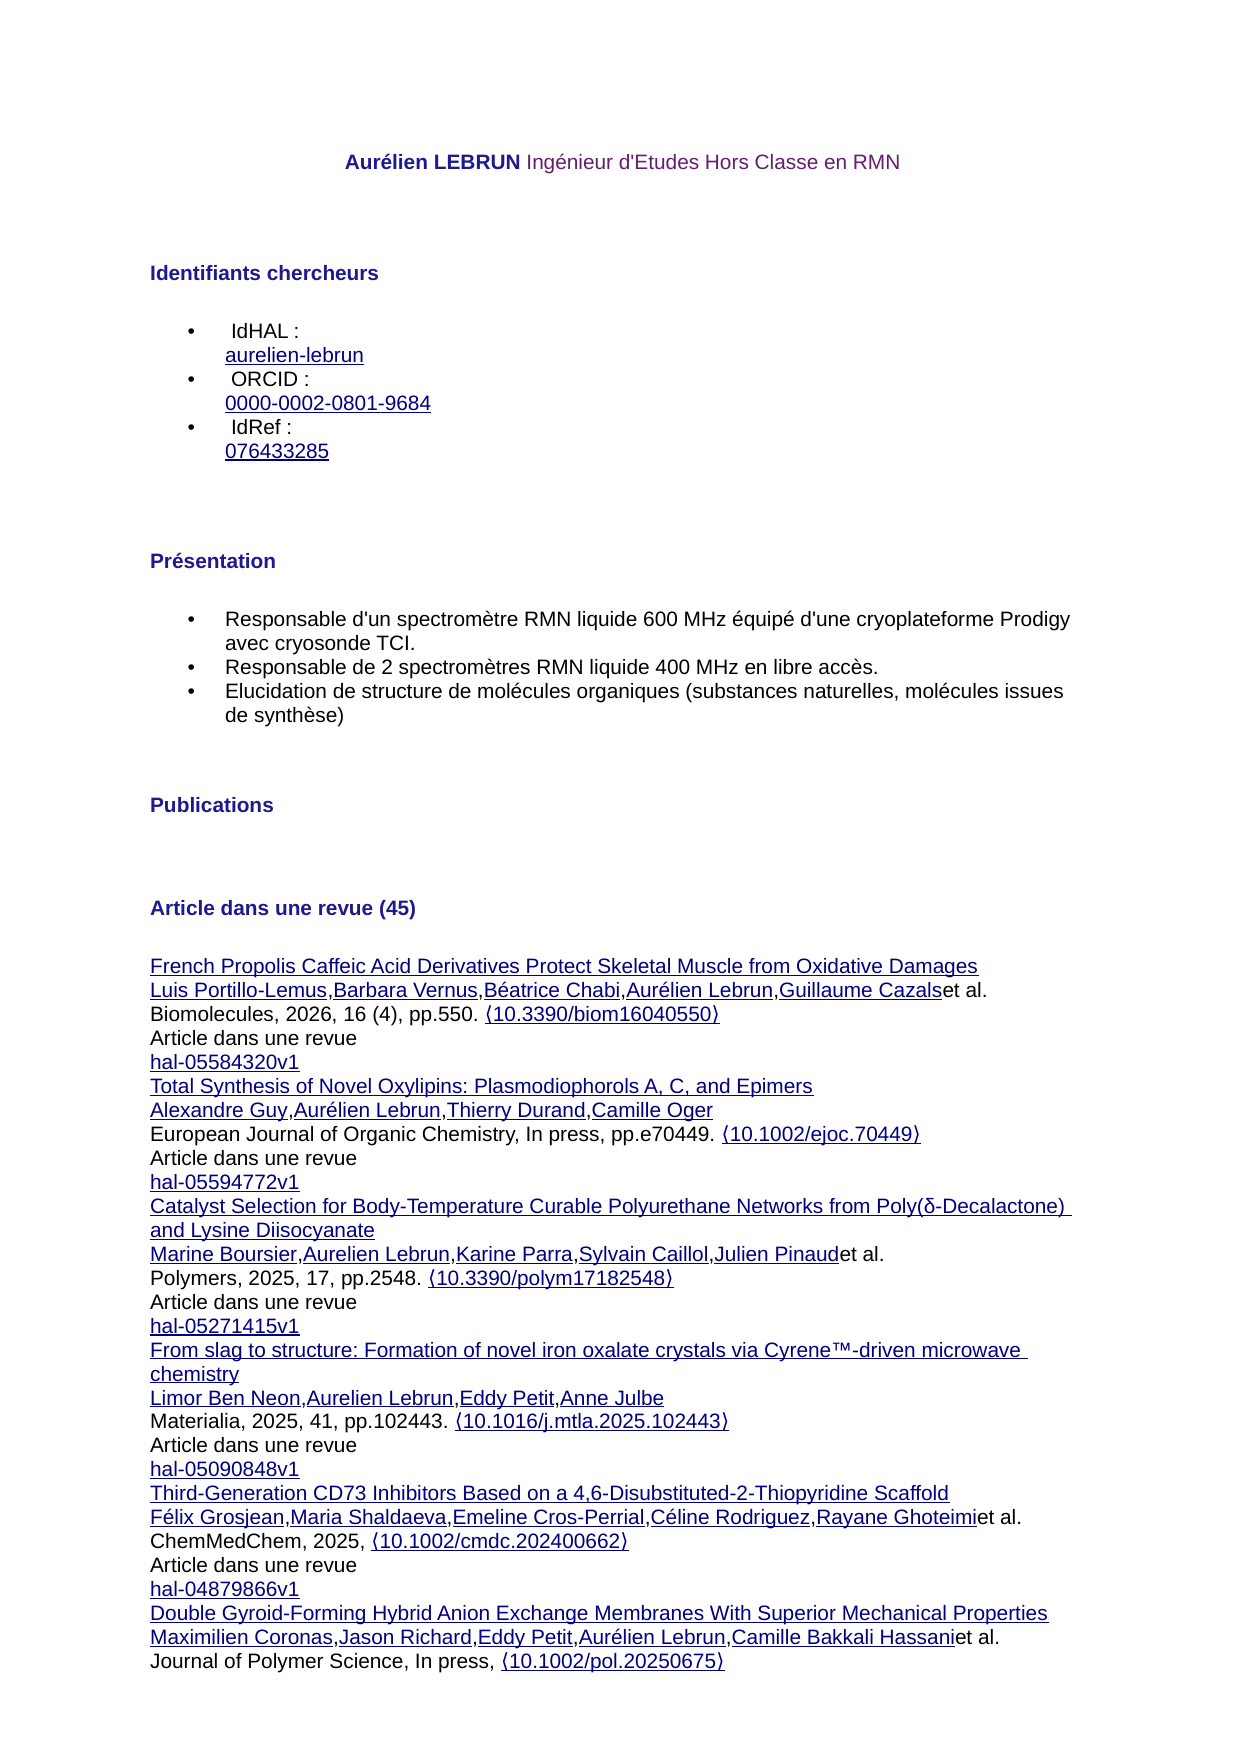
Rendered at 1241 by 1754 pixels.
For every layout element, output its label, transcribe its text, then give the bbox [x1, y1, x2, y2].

table_cell Total Synthesis of Novel Oxylipins: Plasmodiophorols A, C, and Epimers Alexandre Guy,Aurélien Lebrun,Thierry Durand,Camille Oger European Journal of Organic Chemistry, In press, pp.e70449. ⟨10.1002/ejoc.70449⟩ Article dans une revue hal-05594772v1 [150, 1074, 1090, 1194]
list ORCID : [187, 367, 1090, 391]
list IdRef : [187, 414, 1090, 438]
list Responsable de 2 spectromètres RMN liquide 400 MHz en libre accès. [187, 655, 1090, 679]
list 076433285 [187, 438, 1090, 462]
table_header French Propolis Caffeic Acid Derivatives Protect Skeletal Muscle from Oxidative Damages Luis Portillo-Lemus,Barbara Vernus,Béatrice Chabi,Aurélien Lebrun,Guillaume Cazalset al. Biomolecules, 2026, 16 (4), pp.550. ⟨10.3390/biom16040550⟩ Article dans une revue hal-05584320v1 [150, 954, 1090, 1074]
list aurelien-lebrun [187, 343, 1090, 367]
list Elucidation de structure de molécules organiques (substances naturelles, molécules issues de synthèse) [187, 679, 1090, 727]
subtitle Aurélien LEBRUN Ingénieur d'Etudes Hors Classe en RMN [150, 150, 1090, 174]
subtitle Article dans une revue (45) [150, 896, 1090, 920]
table_cell From slag to structure: Formation of novel iron oxalate crystals via Cyrene™-driven microwave chemistry Limor Ben Neon,Aurelien Lebrun,Eddy Petit,Anne Julbe Materialia, 2025, 41, pp.102443. ⟨10.1016/j.mtla.2025.102443⟩ Article dans une revue hal-05090848v1 [150, 1338, 1090, 1481]
subtitle Identifiants chercheurs [150, 260, 1090, 284]
subtitle Présentation [150, 549, 1090, 573]
table_cell Third‐Generation CD73 Inhibitors Based on a 4,6‐Disubstituted‐2‐Thiopyridine Scaffold Félix Grosjean,Maria Shaldaeva,Emeline Cros-Perrial,Céline Rodriguez,Rayane Ghoteimiet al. ChemMedChem, 2025, ⟨10.1002/cmdc.202400662⟩ Article dans une revue hal-04879866v1 [150, 1481, 1090, 1601]
subtitle Publications [150, 793, 1090, 817]
list Responsable d'un spectromètre RMN liquide 600 MHz équipé d'une cryoplateforme Prodigy avec cryosonde TCI. [187, 607, 1090, 655]
table_cell Catalyst Selection for Body-Temperature Curable Polyurethane Networks from Poly(δ-Decalactone) and Lysine Diisocyanate Marine Boursier,Aurelien Lebrun,Karine Parra,Sylvain Caillol,Julien Pinaudet al. Polymers, 2025, 17, pp.2548. ⟨10.3390/polym17182548⟩ Article dans une revue hal-05271415v1 [150, 1194, 1090, 1337]
list IdHAL : [187, 319, 1090, 343]
list 0000-0002-0801-9684 [187, 391, 1090, 414]
table_cell Double Gyroid‐Forming Hybrid Anion Exchange Membranes With Superior Mechanical Properties Maximilien Coronas,Jason Richard,Eddy Petit,Aurélien Lebrun,Camille Bakkali Hassaniet al. Journal of Polymer Science, In press, ⟨10.1002/pol.20250675⟩ [150, 1601, 1090, 1673]
